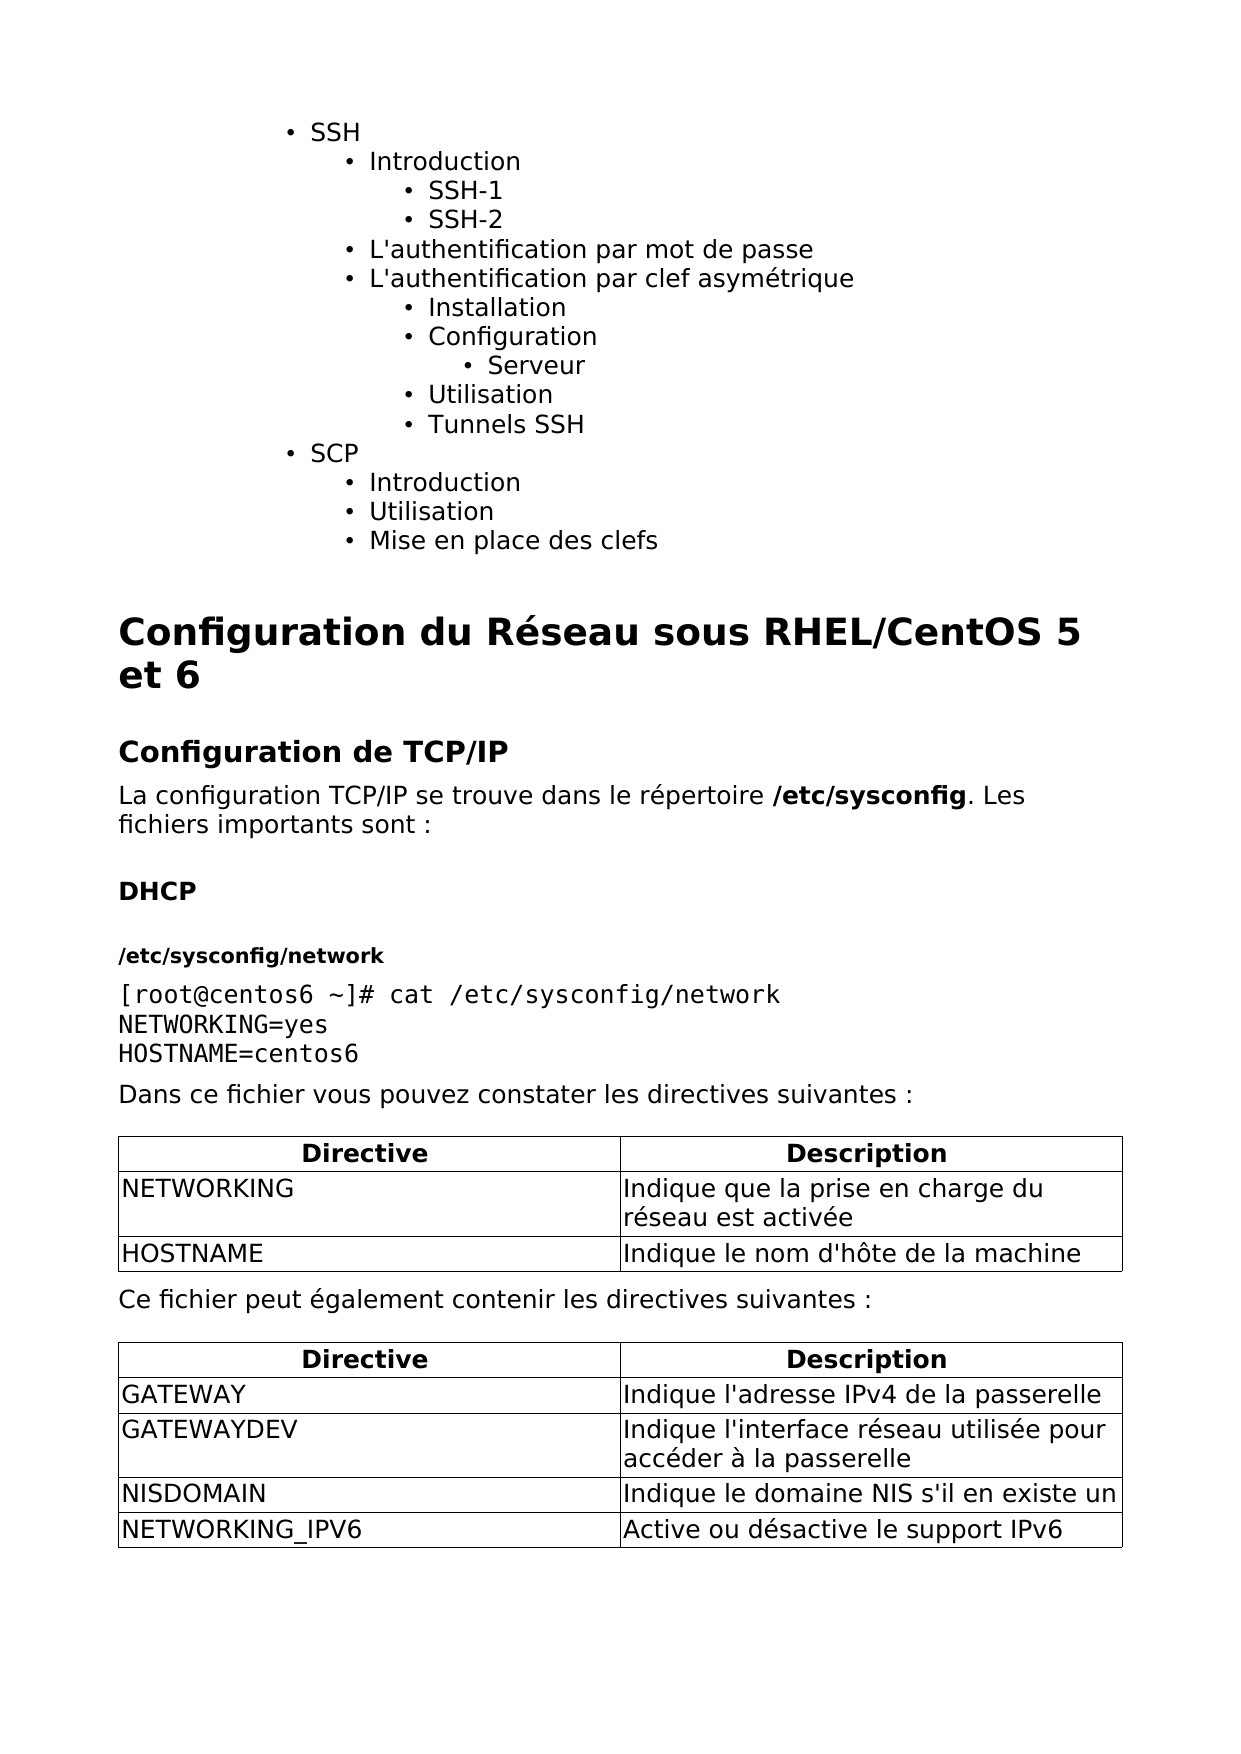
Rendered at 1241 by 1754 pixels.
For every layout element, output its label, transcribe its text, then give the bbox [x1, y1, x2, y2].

subtitle /etc/sysconfig/network [118, 944, 1122, 968]
table_cell NETWORKING [119, 1172, 620, 1236]
text Ce fichier peut également contenir les directives suivantes : [118, 1286, 1122, 1315]
text [root@centos6 ~]# cat /etc/sysconfig/network NETWORKING=yes HOSTNAME=centos6 [118, 981, 1122, 1068]
list Utilisation [354, 497, 1122, 526]
table_header Description [621, 1137, 1122, 1171]
list L'authentification par clef asymétrique [354, 264, 1122, 293]
list SCP [295, 439, 1122, 468]
table_cell Indique l'interface réseau utilisée pour accéder à la passerelle [621, 1414, 1122, 1477]
list Utilisation [413, 381, 1122, 410]
list Configuration [413, 322, 1122, 351]
subtitle Configuration du Réseau sous RHEL/CentOS 5 et 6 [118, 610, 1122, 697]
table_header Directive [119, 1343, 620, 1377]
table_cell NISDOMAIN [119, 1478, 620, 1512]
table_cell NETWORKING_IPV6 [119, 1513, 620, 1547]
text Dans ce fichier vous pouvez constater les directives suivantes : [118, 1080, 1122, 1109]
table_cell HOSTNAME [119, 1237, 620, 1271]
list Mise en place des clefs [354, 526, 1122, 556]
list Serveur [472, 351, 1122, 381]
list Introduction [354, 468, 1122, 497]
table_cell Indique l'adresse IPv4 de la passerelle [621, 1378, 1122, 1412]
subtitle Configuration de TCP/IP [118, 735, 1122, 769]
list SSH-1 [413, 176, 1122, 206]
table_cell Active ou désactive le support IPv6 [621, 1513, 1122, 1547]
subtitle DHCP [118, 877, 1122, 906]
list L'authentification par mot de passe [354, 235, 1122, 264]
list Tunnels SSH [413, 410, 1122, 439]
list Introduction [354, 147, 1122, 176]
table_cell GATEWAYDEV [119, 1414, 620, 1477]
list SSH [295, 118, 1122, 147]
table_cell Indique le domaine NIS s'il en existe un [621, 1478, 1122, 1512]
table_cell Indique le nom d'hôte de la machine [621, 1237, 1122, 1271]
table_cell GATEWAY [119, 1378, 620, 1412]
table_header Description [621, 1343, 1122, 1377]
table_header Directive [119, 1137, 620, 1171]
list SSH-2 [413, 206, 1122, 235]
text La configuration TCP/IP se trouve dans le répertoire /etc/sysconfig. Les fichiers importants sont : [118, 781, 1122, 840]
table_cell Indique que la prise en charge du réseau est activée [621, 1172, 1122, 1236]
list Installation [413, 293, 1122, 322]
